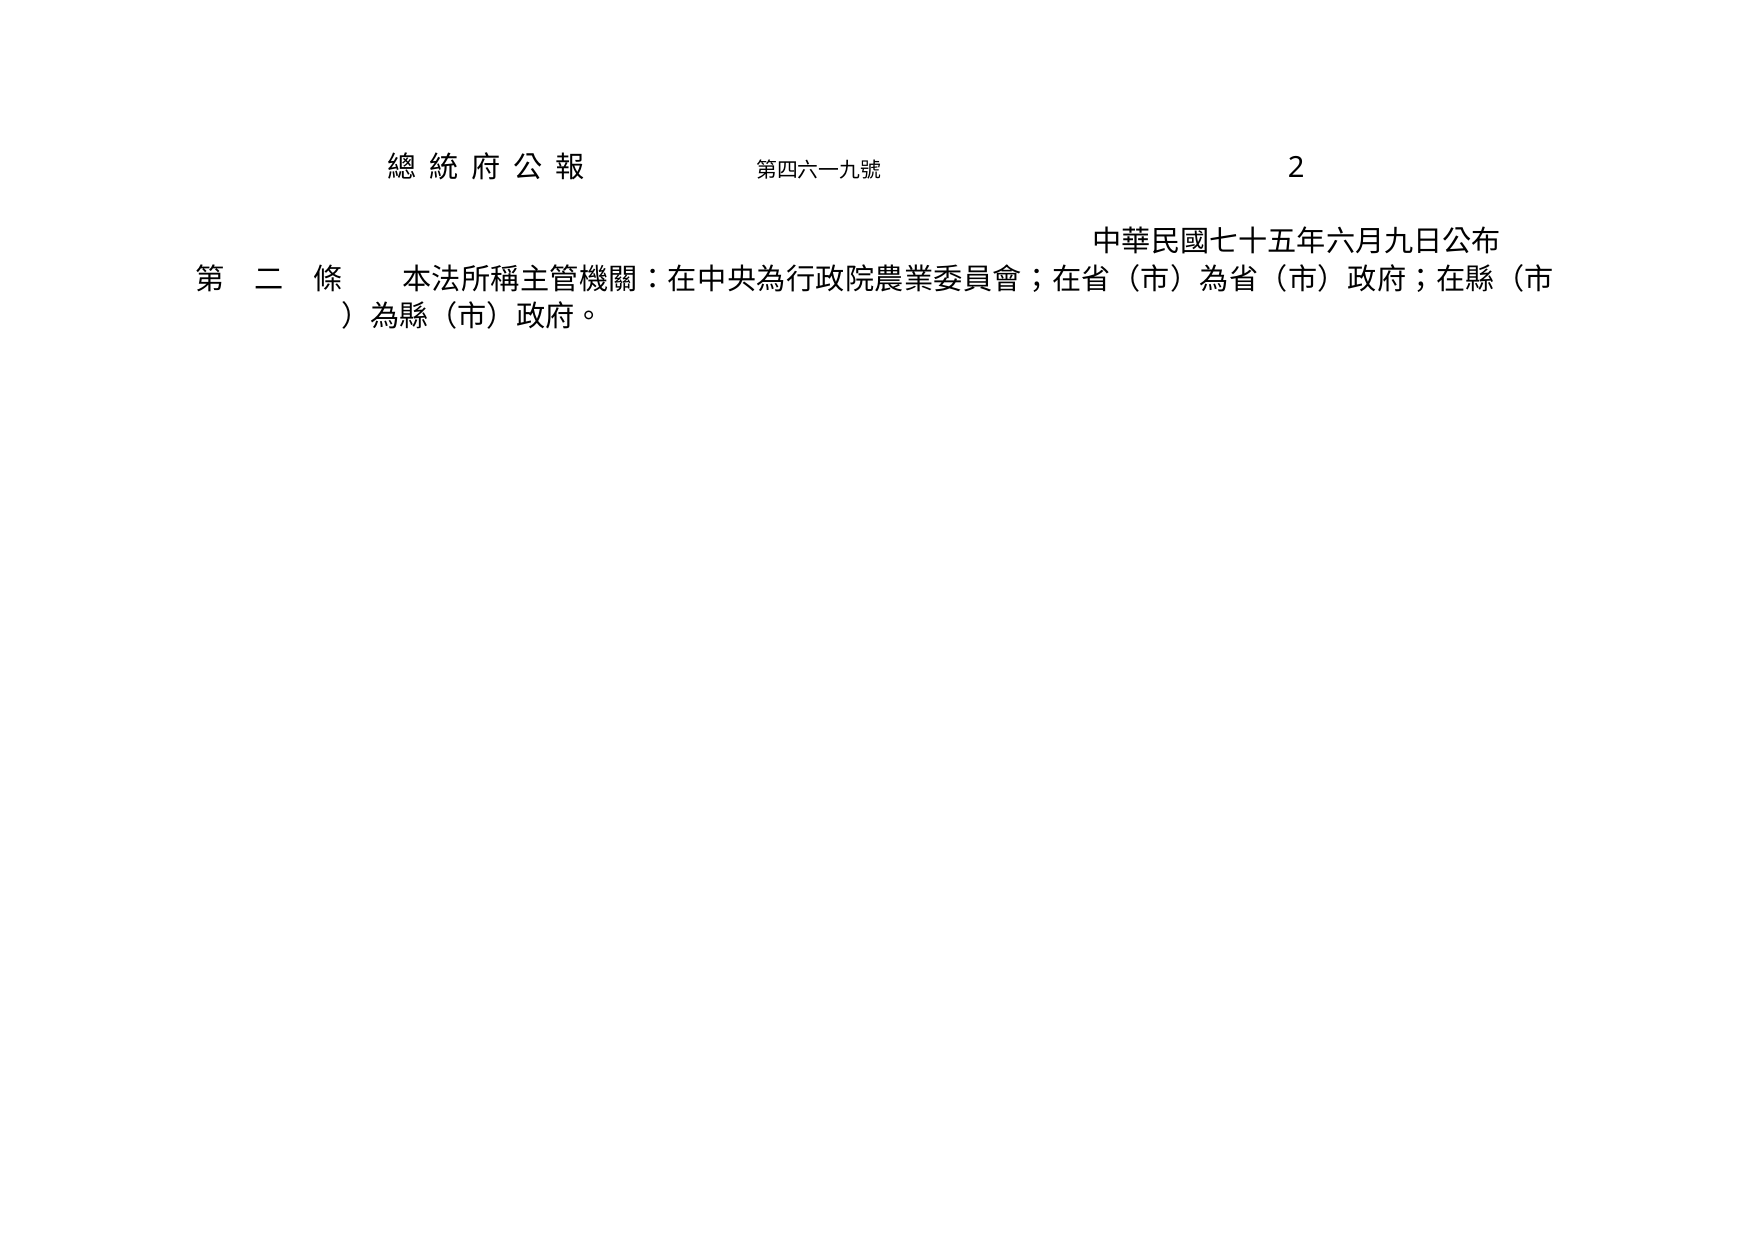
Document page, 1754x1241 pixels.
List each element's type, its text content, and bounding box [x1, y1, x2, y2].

text 第 二 條 本法所稱主管機關：在中央為行政院農業委員會；在省（市）為省（市）政府；在縣（市）為縣（市）政府。 [195, 259, 1559, 334]
text 中華民國七十五年六月九日公布 [195, 222, 1501, 259]
